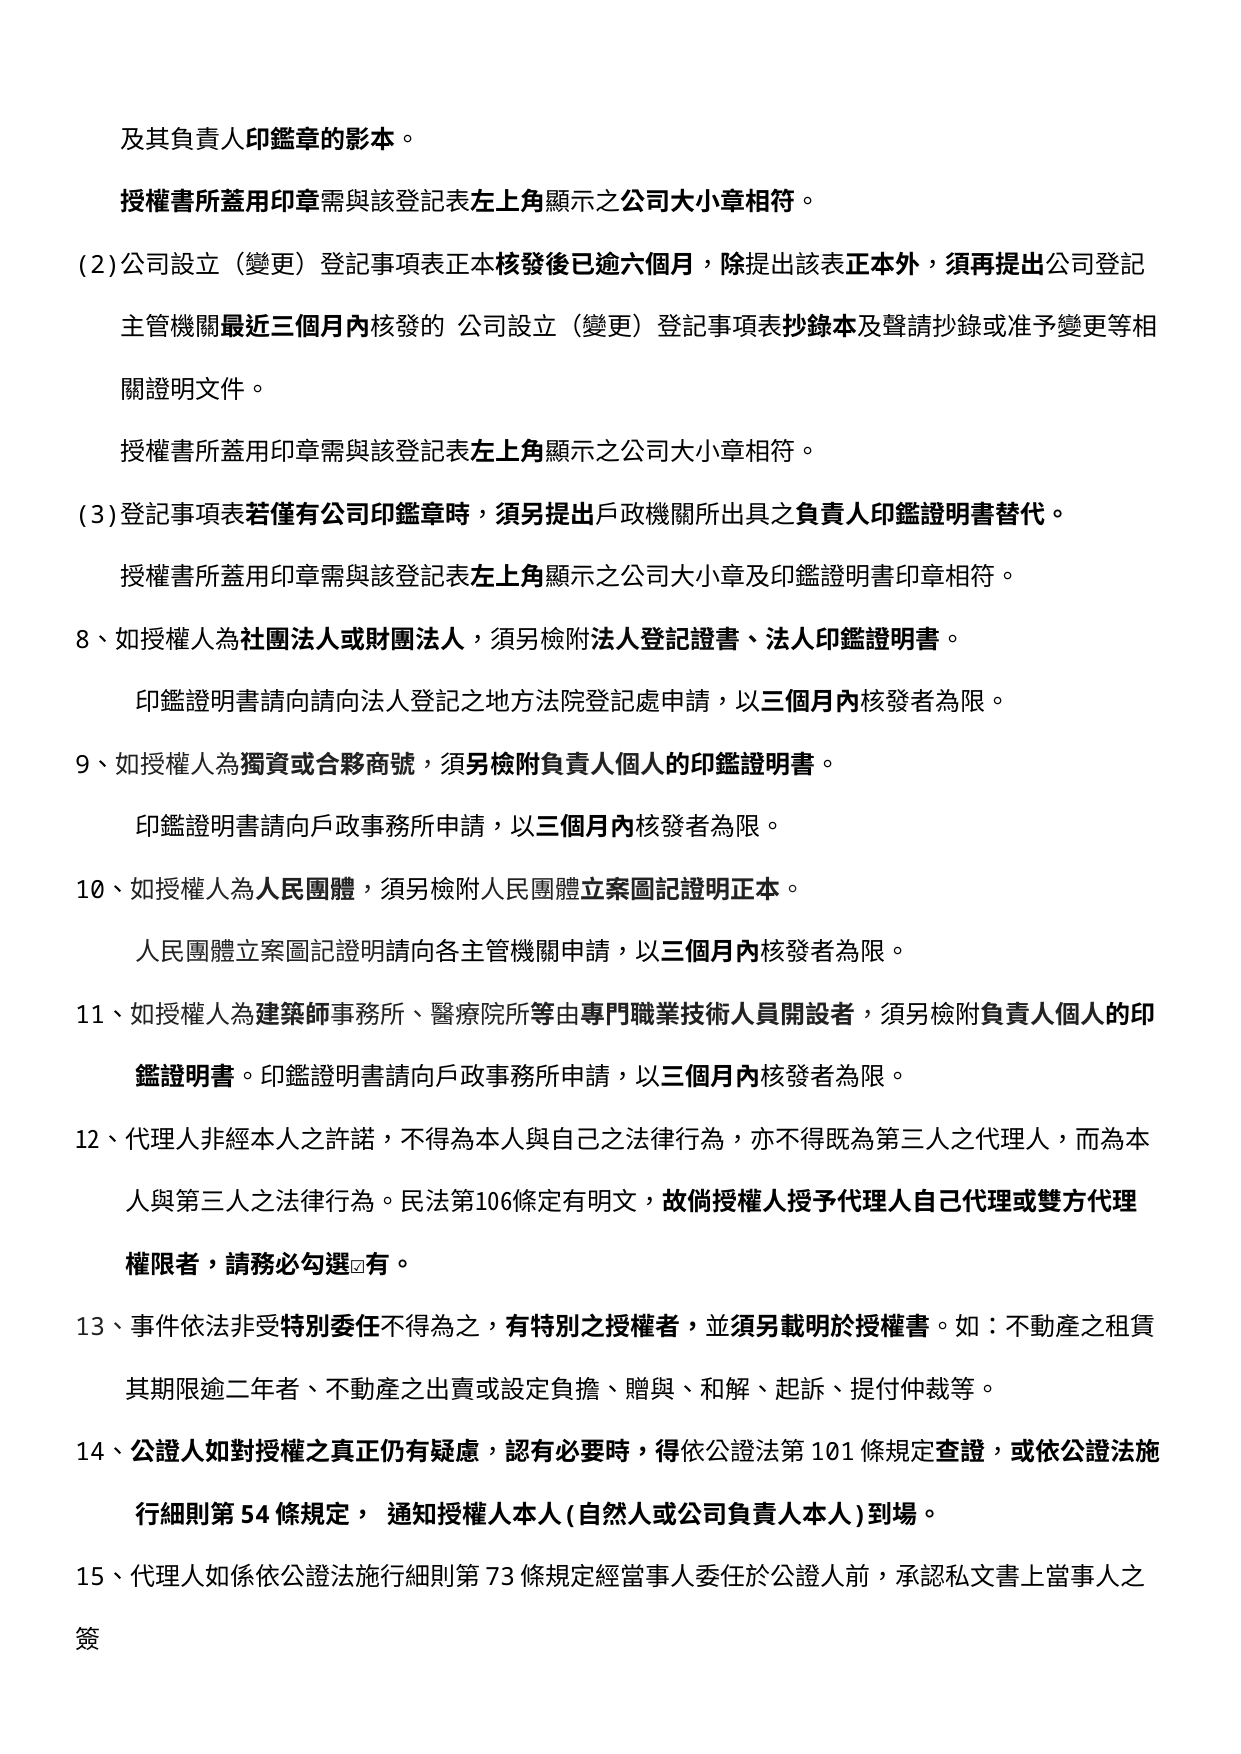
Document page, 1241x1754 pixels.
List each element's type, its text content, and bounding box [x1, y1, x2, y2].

text 印鑑證明書請向請向法人登記之地方法院登記處申請，以三個月內核發者為限。 [75, 658, 1165, 721]
text 13、事件依法非受特別委任不得為之，有特別之授權者，並須另載明於授權書。如：不動產之租賃 [75, 1283, 1165, 1346]
text 印鑑證明書請向戶政事務所申請，以三個月內核發者為限。 [75, 783, 1165, 846]
text 10、如授權人為人民團體，須另檢附人民團體立案圖記證明正本。 [75, 846, 1165, 908]
text 主管機關最近三個月內核發的 公司設立（變更）登記事項表抄錄本及聲請抄錄或准予變更等相 [75, 283, 1165, 346]
text 14、公證人如對授權之真正仍有疑慮，認有必要時，得依公證法第101條規定查證，或依公證法施 [75, 1408, 1165, 1471]
text (2)公司設立（變更）登記事項表正本核發後已逾六個月，除提出該表正本外，須再提出公司登記 [75, 221, 1165, 283]
text 行細則第54條規定， 通知授權人本人(自然人或公司負責人本人)到場。 [75, 1471, 1165, 1533]
text 9、如授權人為獨資或合夥商號，須另檢附負責人個人的印鑑證明書。 [75, 721, 1165, 783]
text 12、代理人非經本人之許諾，不得為本人與自己之法律行為，亦不得既為第三人之代理人，而為本 [75, 1096, 1165, 1158]
text 授權書所蓋用印章需與該登記表左上角顯示之公司大小章及印鑑證明書印章相符。 [75, 533, 1165, 596]
text 11、如授權人為建築師事務所、醫療院所等由專門職業技術人員開設者，須另檢附負責人個人的印 [75, 971, 1165, 1033]
text 15、代理人如係依公證法施行細則第73條規定經當事人委任於公證人前，承認私文書上當事人之簽 [75, 1533, 1165, 1658]
text 8、如授權人為社團法人或財團法人，須另檢附法人登記證書、法人印鑑證明書。 [75, 596, 1165, 658]
text 人與第三人之法律行為。民法第106條定有明文，故倘授權人授予代理人自己代理或雙方代理 [75, 1158, 1165, 1221]
text 其期限逾二年者、不動產之出賣或設定負擔、贈與、和解、起訴、提付仲裁等。 [75, 1346, 1165, 1408]
text 權限者，請務必勾選☑有。 [75, 1221, 1165, 1283]
text 關證明文件。 [75, 346, 1165, 408]
text 人民團體立案圖記證明請向各主管機關申請，以三個月內核發者為限。 [75, 908, 1165, 971]
text 授權書所蓋用印章需與該登記表左上角顯示之公司大小章相符。 [75, 158, 1165, 221]
text 鑑證明書。印鑑證明書請向戶政事務所申請，以三個月內核發者為限。 [75, 1033, 1165, 1096]
text (3)登記事項表若僅有公司印鑑章時，須另提出戶政機關所出具之負責人印鑑證明書替代。 [75, 471, 1165, 533]
text 授權書所蓋用印章需與該登記表左上角顯示之公司大小章相符。 [75, 408, 1165, 471]
text 及其負責人印鑑章的影本。 [75, 96, 1165, 158]
